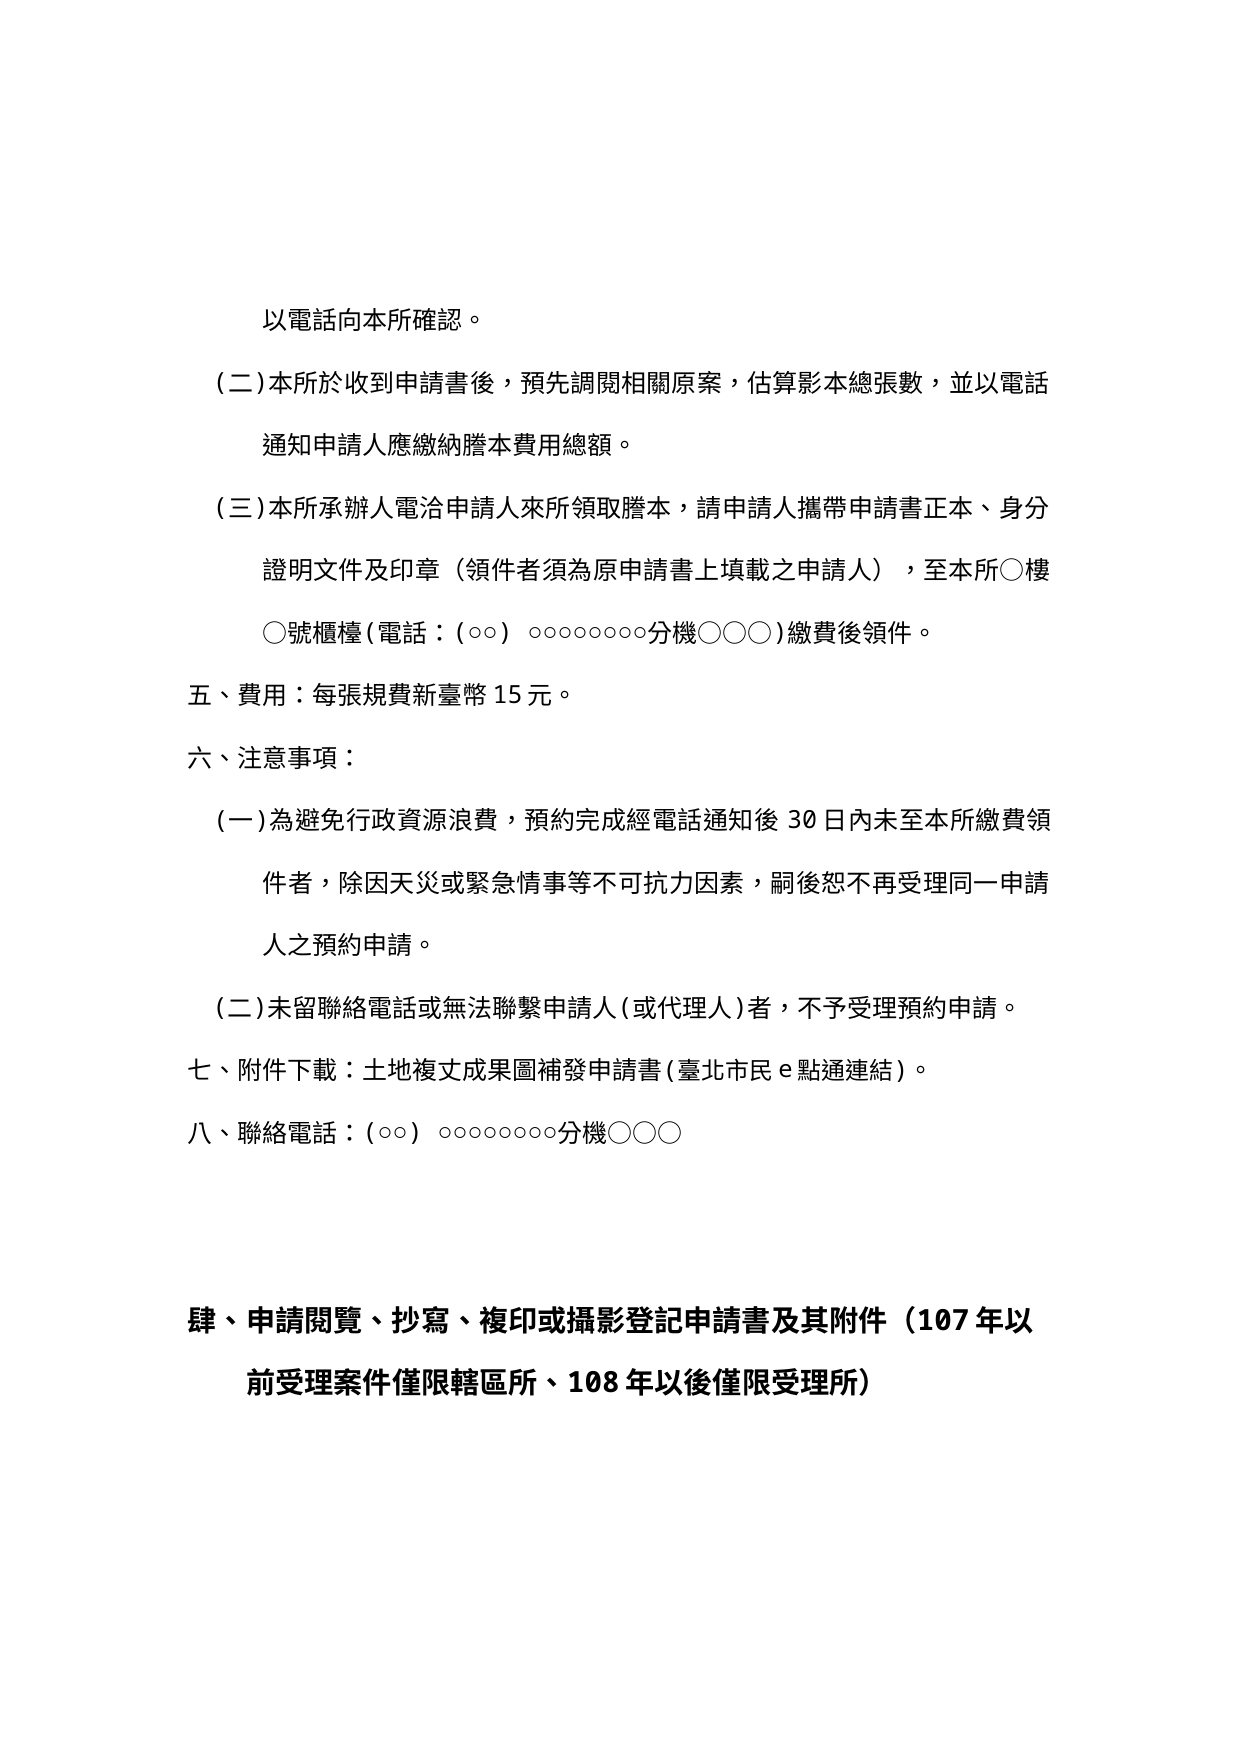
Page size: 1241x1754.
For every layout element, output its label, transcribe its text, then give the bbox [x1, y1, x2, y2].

text (三)本所承辦人電洽申請人來所領取謄本，請申請人攜帶申請書正本、身分證明文件及印章（領件者須為原申請書上填載之申請人），至本所○樓○號櫃檯(電話：(○○) ○○○○○○○○分機○○○)繳費後領件。 [187, 464, 1053, 652]
text 六、注意事項： [187, 714, 1053, 777]
text (二)本所於收到申請書後，預先調閱相關原案，估算影本總張數，並以電話通知申請人應繳納謄本費用總額。 [187, 339, 1053, 464]
text (一)為避免行政資源浪費，預約完成經電話通知後30日內未至本所繳費領件者，除因天災或緊急情事等不可抗力因素，嗣後恕不再受理同一申請人之預約申請。 [187, 777, 1053, 964]
text 肆、申請閱覽、抄寫、複印或攝影登記申請書及其附件（107年以前受理案件僅限轄區所、108年以後僅限受理所） [187, 1277, 1053, 1402]
text 七、附件下載：土地複丈成果圖補發申請書(臺北市民e點通連結)。 [187, 1027, 1053, 1089]
text 八、聯絡電話：(○○) ○○○○○○○○分機○○○ [187, 1089, 1053, 1152]
text 五、費用：每張規費新臺幣15元。 [187, 652, 1053, 714]
text (二)未留聯絡電話或無法聯繫申請人(或代理人)者，不予受理預約申請。 [187, 964, 1053, 1027]
text 以電話向本所確認。 [187, 277, 1053, 339]
